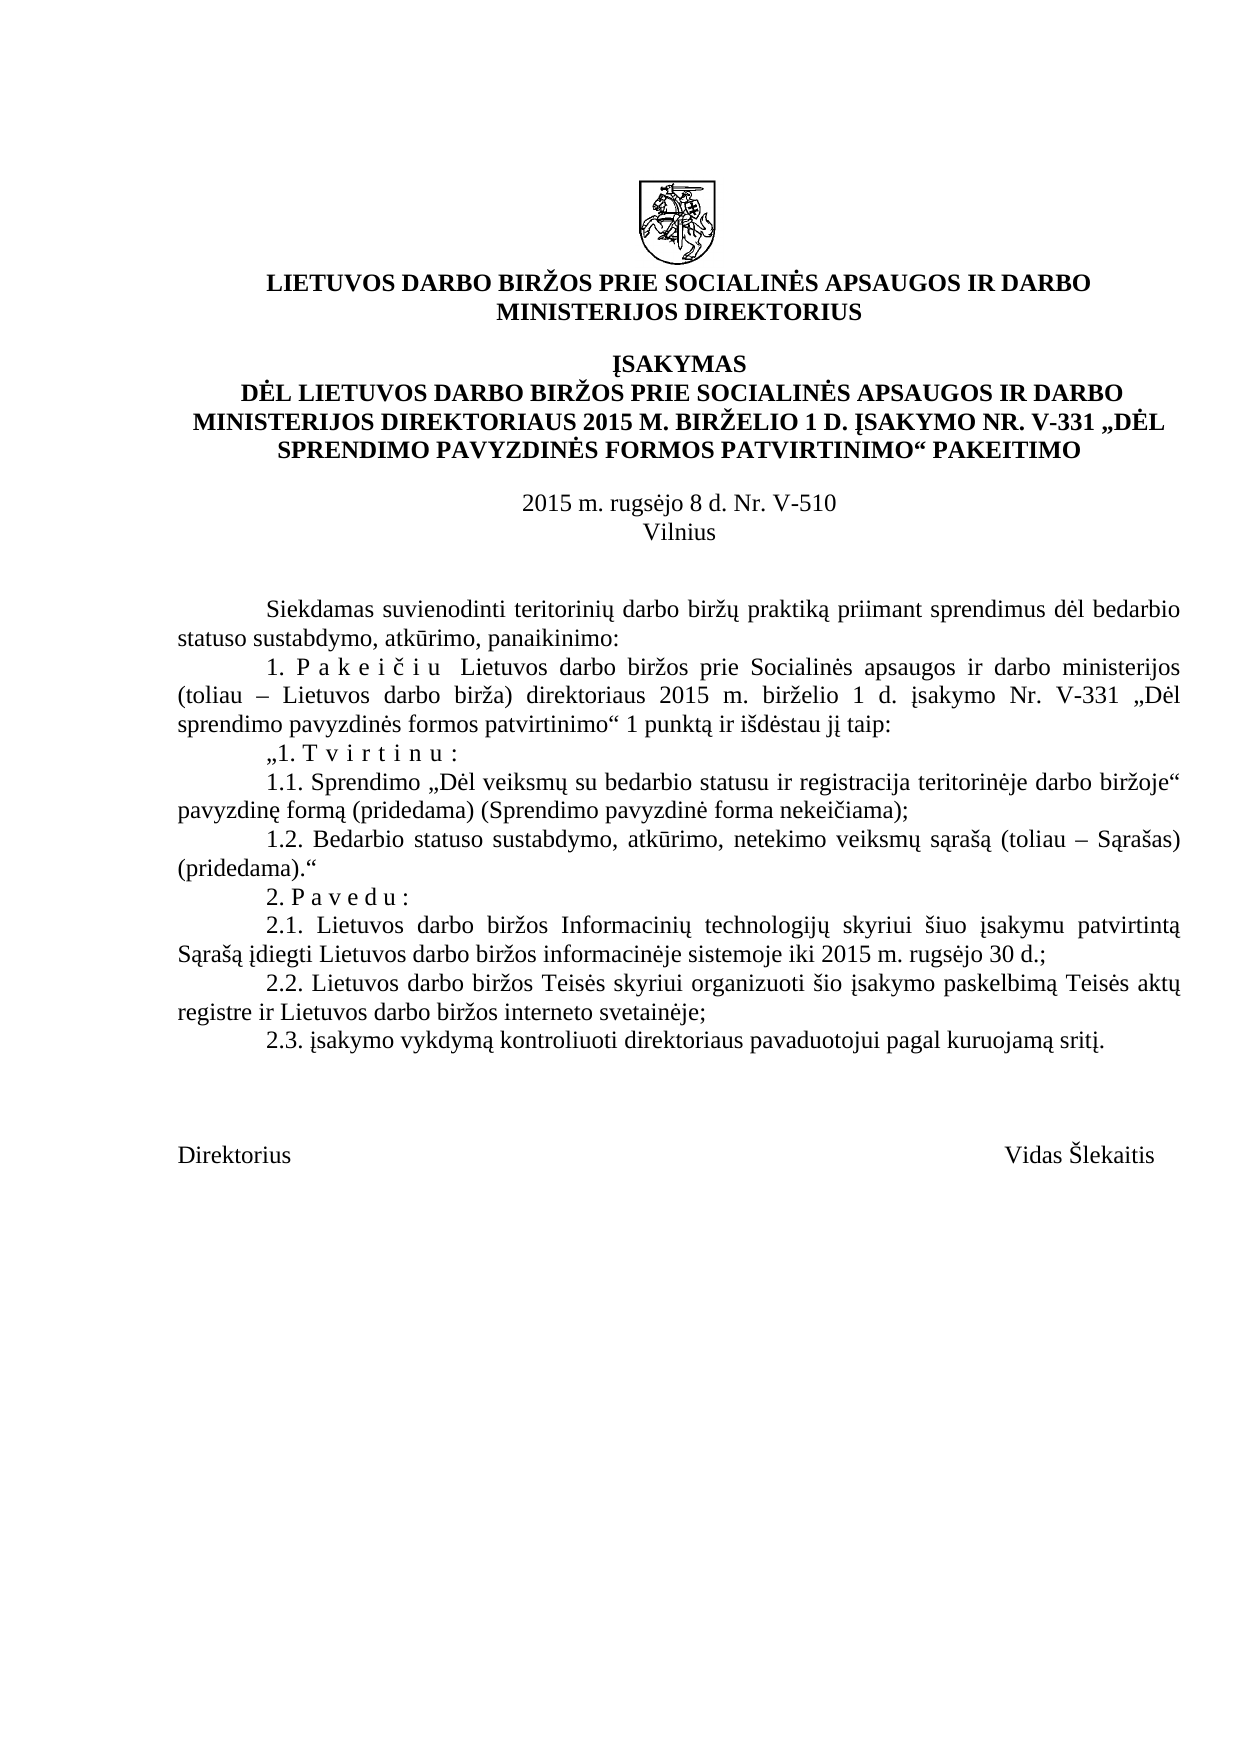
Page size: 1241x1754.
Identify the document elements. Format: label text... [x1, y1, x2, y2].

text ĮSAKYMAS [177, 349, 1181, 378]
text DĖL Lietuvos darbo biržos prie Socialinės apsaugos ir darbo ministerijos direktoriaus 2015 m. birželio 1 d. įsakymO Nr. V-331 „DĖL sprendimo PAVYZDINĖS FORMOS PATVIRTINIMO“ PAKEITIMO [177, 378, 1181, 464]
text Siekdamas suvienodinti teritorinių darbo biržų praktiką priimant sprendimus dėl bedarbio statuso sustabdymo, atkūrimo, panaikinimo: [177, 594, 1181, 652]
text 2.1. Lietuvos darbo biržos Informacinių technologijų skyriui šiuo įsakymu patvirtintą Sąrašą įdiegti Lietuvos darbo biržos informacinėje sistemoje iki 2015 m. rugsėjo 30 d.; [177, 910, 1181, 968]
text Direktorius Vidas Šlekaitis [177, 1140, 1181, 1169]
text 1. Pakeičiu Lietuvos darbo biržos prie Socialinės apsaugos ir darbo ministerijos (toliau – Lietuvos darbo birža) direktoriaus 2015 m. birželio 1 d. įsakymo Nr. V-331 „Dėl sprendimo pavyzdinės formos patvirtinimo“ 1 punktą ir išdėstau jį taip: [177, 652, 1181, 738]
text 2.2. Lietuvos darbo biržos Teisės skyriui organizuoti šio įsakymo paskelbimą Teisės aktų registre ir Lietuvos darbo biržos interneto svetainėje; [177, 968, 1181, 1025]
text 2.3. įsakymo vykdymą kontroliuoti direktoriaus pavaduotojui pagal kuruojamą sritį. [177, 1025, 1181, 1054]
text Vilnius [177, 517, 1181, 546]
text „1. Tvirtinu: [177, 738, 1181, 767]
text 1.2. Bedarbio statuso sustabdymo, atkūrimo, netekimo veiksmų sąrašą (toliau – Sąrašas) (pridedama).“ [177, 824, 1181, 882]
text 2015 m. rugsėjo 8 d. Nr. V-510 [177, 488, 1181, 517]
text LIETUVOS DARBO BIRŽOS prie socialinės apsaugos ir darbo ministerijos DIREKTORIUS [177, 268, 1181, 325]
text 1.1. Sprendimo „Dėl veiksmų su bedarbio statusu ir registracija teritorinėje darbo biržoje“ pavyzdinę formą (pridedama) (Sprendimo pavyzdinė forma nekeičiama); [177, 767, 1181, 824]
text 2. P a v e d u : [177, 882, 1181, 910]
